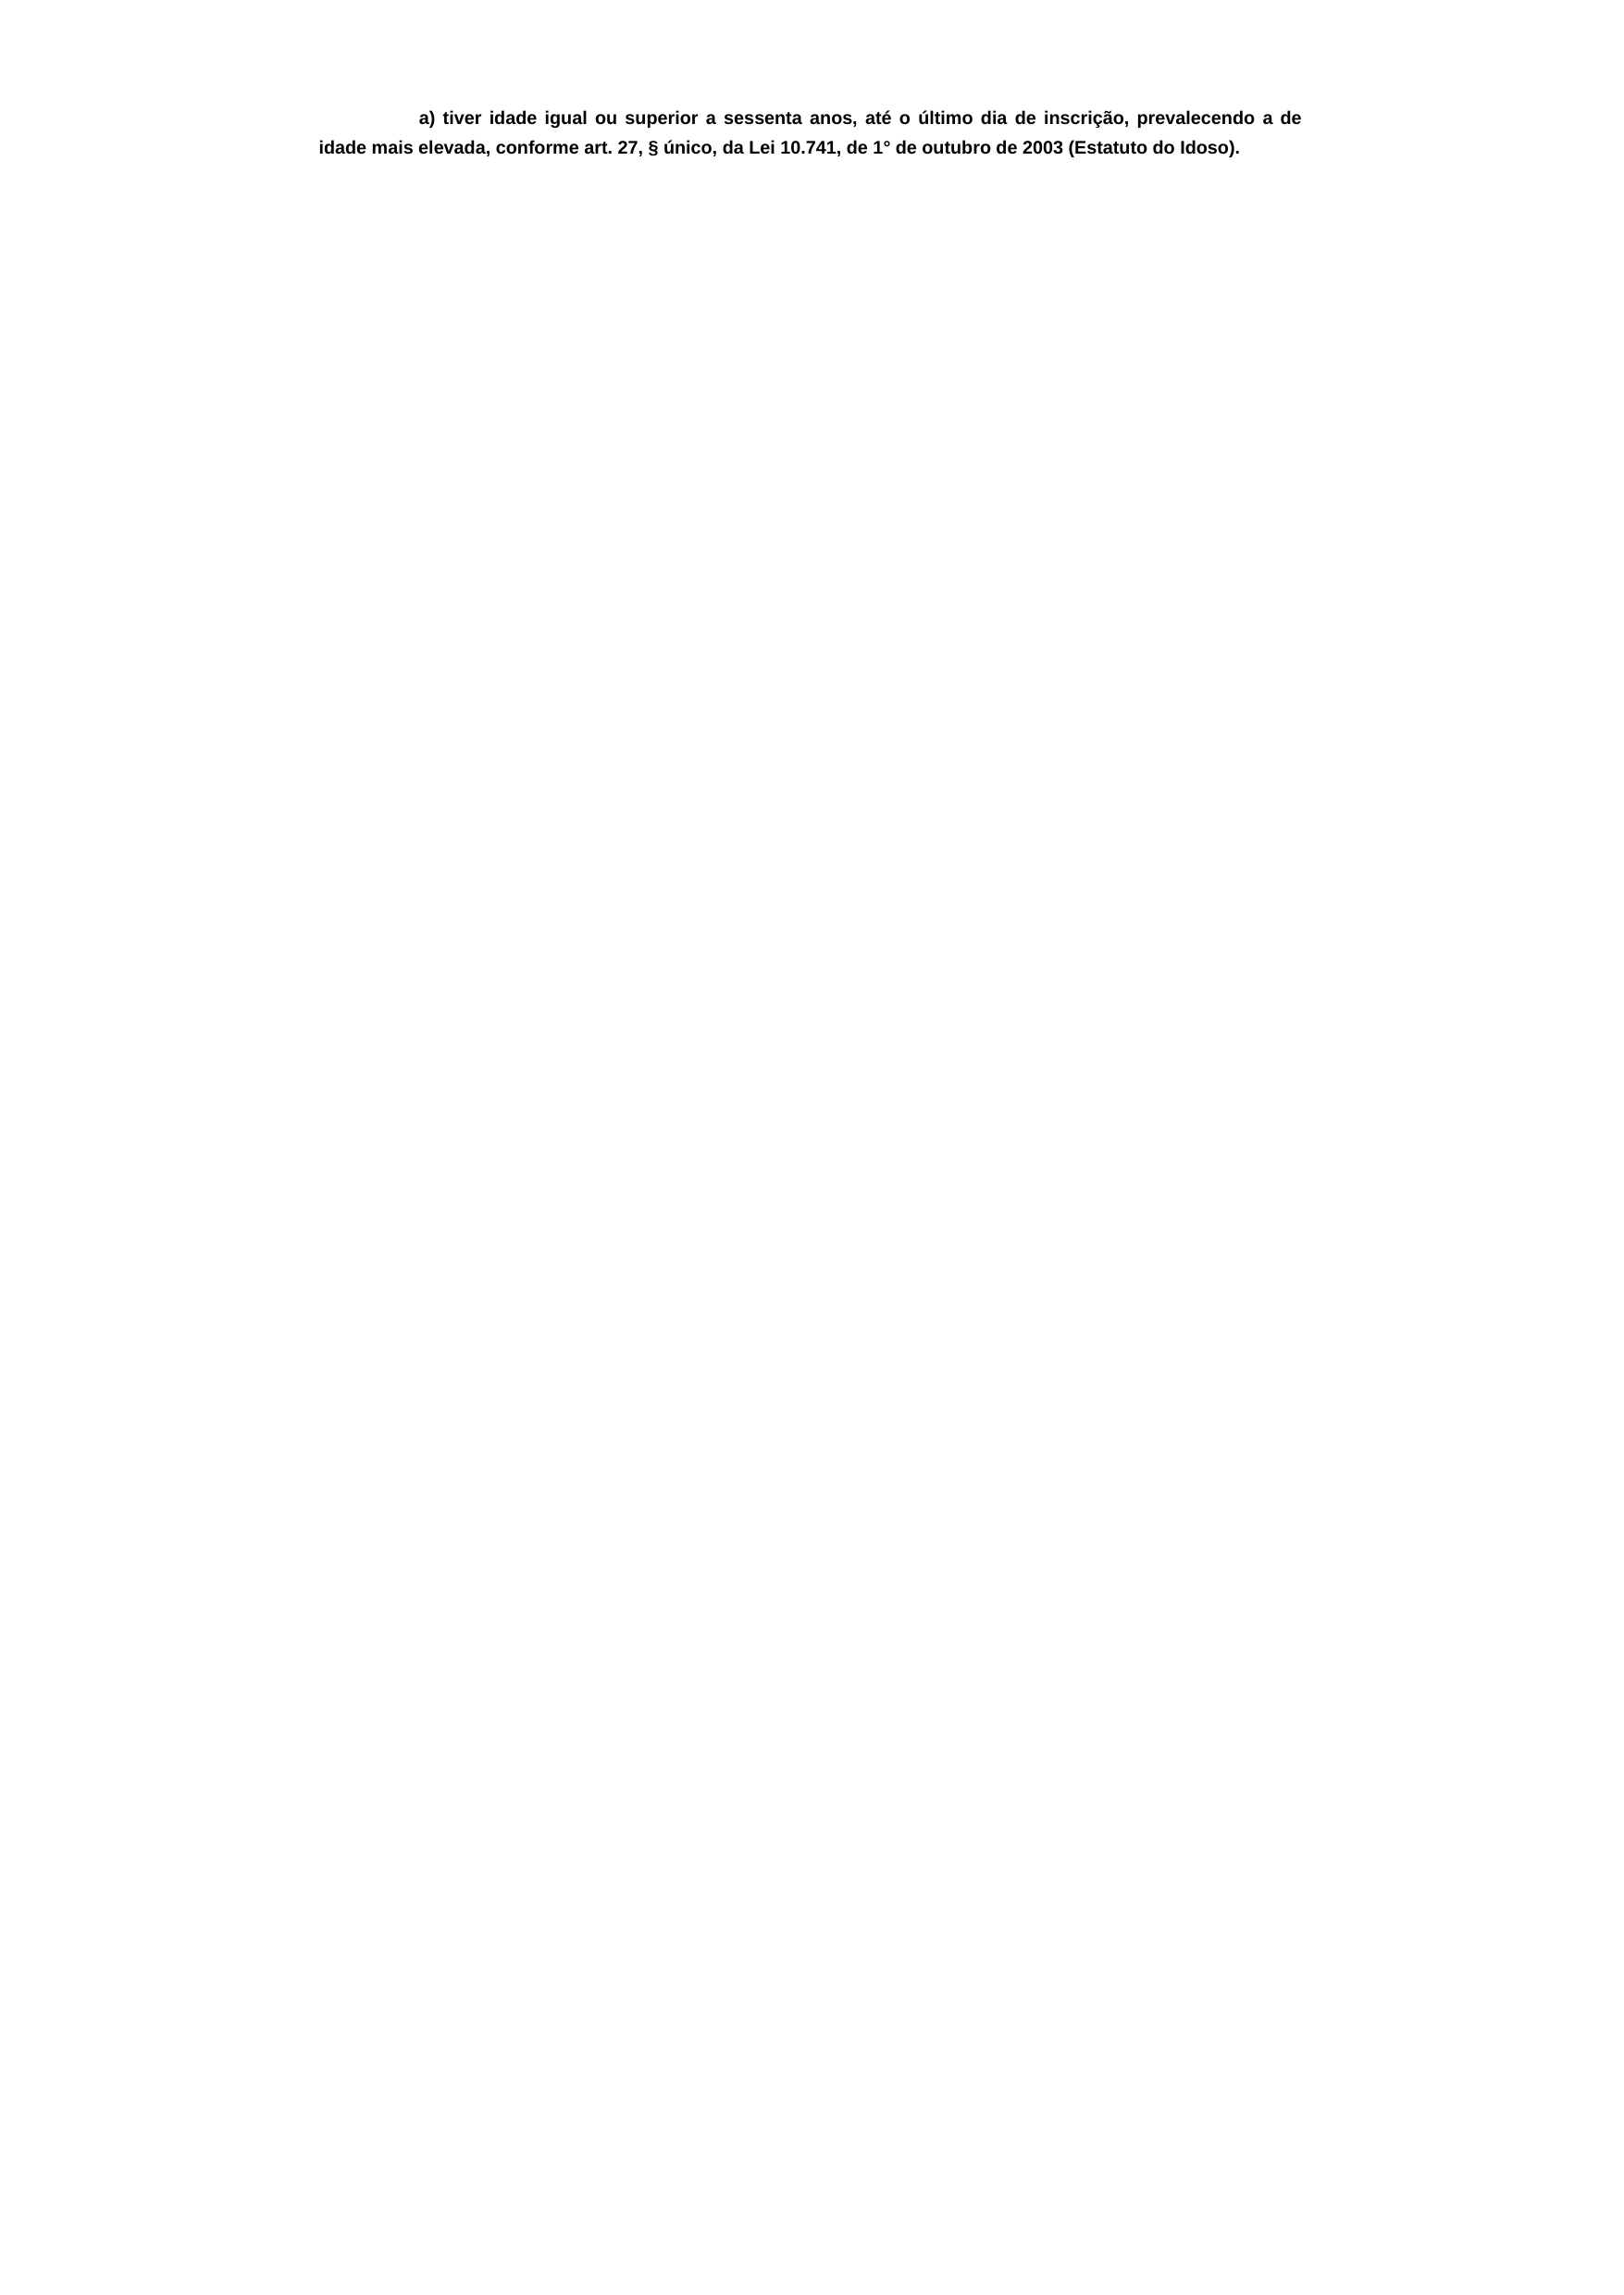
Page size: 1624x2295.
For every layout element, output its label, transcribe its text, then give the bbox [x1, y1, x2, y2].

text a) tiver idade igual ou superior a sessenta anos, até o último dia de inscrição, prevalecendo a de idade mais elevada, conforme art. 27, § único, da Lei 10.741, de 1° de outubro de 2003 (Estatuto do Idoso). [318, 101, 1303, 159]
